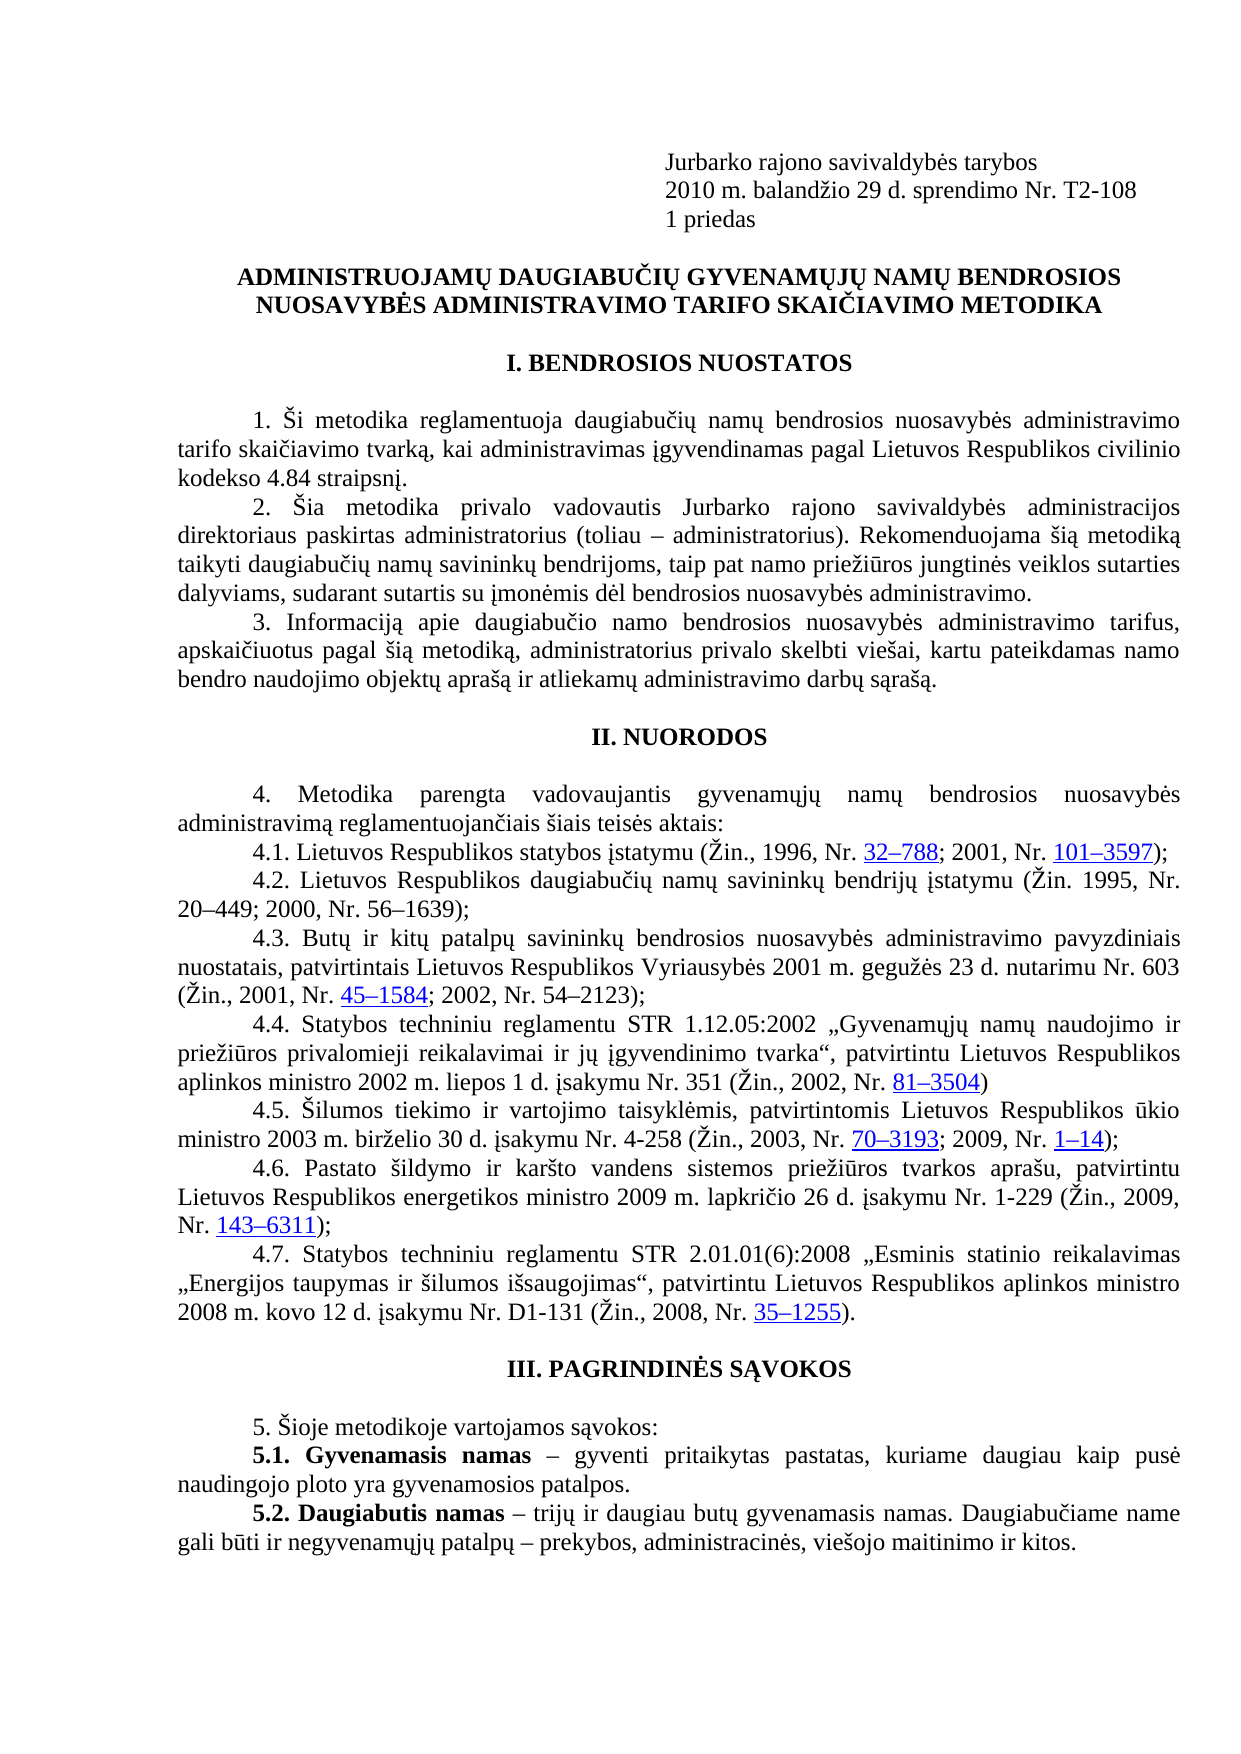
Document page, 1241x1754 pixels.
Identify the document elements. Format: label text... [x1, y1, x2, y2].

text 5.1. Gyvenamasis namas – gyventi pritaikytas pastatas, kuriame daugiau kaip pusė naudingojo ploto yra gyvenamosios patalpos. [177, 1441, 1181, 1498]
text 4.3. Butų ir kitų patalpų savininkų bendrosios nuosavybės administravimo pavyzdiniais nuostatais, patvirtintais Lietuvos Respublikos Vyriausybės 2001 m. gegužės 23 d. nutarimu Nr. 603 (Žin., 2001, Nr. 45–1584; 2002, Nr. 54–2123); [177, 923, 1181, 1009]
text II. NUORODOS [177, 722, 1181, 751]
text 1 priedas [177, 204, 1181, 233]
text 4.4. Statybos techniniu reglamentu STR 1.12.05:2002 „Gyvenamųjų namų naudojimo ir priežiūros privalomieji reikalavimai ir jų įgyvendinimo tvarka“, patvirtintu Lietuvos Respublikos aplinkos ministro 2002 m. liepos 1 d. įsakymu Nr. 351 (Žin., 2002, Nr. 81–3504) [177, 1009, 1181, 1096]
text 1. Ši metodika reglamentuoja daugiabučių namų bendrosios nuosavybės administravimo tarifo skaičiavimo tvarką, kai administravimas įgyvendinamas pagal Lietuvos Respublikos civilinio kodekso 4.84 straipsnį. [177, 406, 1181, 492]
text 2010 m. balandžio 29 d. sprendimo Nr. T2-108 [177, 176, 1181, 204]
text III. PAGRINDINĖS SĄVOKOS [177, 1354, 1181, 1383]
text 2. Šia metodika privalo vadovautis Jurbarko rajono savivaldybės administracijos direktoriaus paskirtas administratorius (toliau – administratorius). Rekomenduojama šią metodiką taikyti daugiabučių namų savininkų bendrijoms, taip pat namo priežiūros jungtinės veiklos sutarties dalyviams, sudarant sutartis su įmonėmis dėl bendrosios nuosavybės administravimo. [177, 492, 1181, 607]
text I. BENDROSIOS NUOSTATOS [177, 348, 1181, 377]
text 4. Metodika parengta vadovaujantis gyvenamųjų namų bendrosios nuosavybės administravimą reglamentuojančiais šiais teisės aktais: [177, 779, 1181, 837]
text Jurbarko rajono savivaldybės tarybos [664, 147, 1181, 176]
text 3. Informaciją apie daugiabučio namo bendrosios nuosavybės administravimo tarifus, apskaičiuotus pagal šią metodiką, administratorius privalo skelbti viešai, kartu pateikdamas namo bendro naudojimo objektų aprašą ir atliekamų administravimo darbų sąrašą. [177, 607, 1181, 693]
text 4.2. Lietuvos Respublikos daugiabučių namų savininkų bendrijų įstatymu (Žin. 1995, Nr. 20–449; 2000, Nr. 56–1639); [177, 866, 1181, 923]
text 4.7. Statybos techniniu reglamentu STR 2.01.01(6):2008 „Esminis statinio reikalavimas „Energijos taupymas ir šilumos išsaugojimas“, patvirtintu Lietuvos Respublikos aplinkos ministro 2008 m. kovo 12 d. įsakymu Nr. D1-131 (Žin., 2008, Nr. 35–1255). [177, 1239, 1181, 1326]
text 5. Šioje metodikoje vartojamos sąvokos: [177, 1412, 1181, 1441]
text 4.1. Lietuvos Respublikos statybos įstatymu (Žin., 1996, Nr. 32–788; 2001, Nr. 101–3597); [177, 837, 1181, 866]
text ADMINISTRUOJAMŲ DAUGIABUČIŲ GYVENAMŲJŲ NAMŲ BENDROSIOS NUOSAVYBĖS ADMINISTRAVIMO TARIFO SKAIČIAVIMO METODIKA [177, 262, 1181, 319]
text 5.2. Daugiabutis namas – trijų ir daugiau butų gyvenamasis namas. Daugiabučiame name gali būti ir negyvenamųjų patalpų – prekybos, administracinės, viešojo maitinimo ir kitos. [177, 1498, 1181, 1556]
text 4.5. Šilumos tiekimo ir vartojimo taisyklėmis, patvirtintomis Lietuvos Respublikos ūkio ministro 2003 m. birželio 30 d. įsakymu Nr. 4-258 (Žin., 2003, Nr. 70–3193; 2009, Nr. 1–14); [177, 1096, 1181, 1153]
text 4.6. Pastato šildymo ir karšto vandens sistemos priežiūros tvarkos aprašu, patvirtintu Lietuvos Respublikos energetikos ministro 2009 m. lapkričio 26 d. įsakymu Nr. 1-229 (Žin., 2009, Nr. 143–6311); [177, 1153, 1181, 1239]
